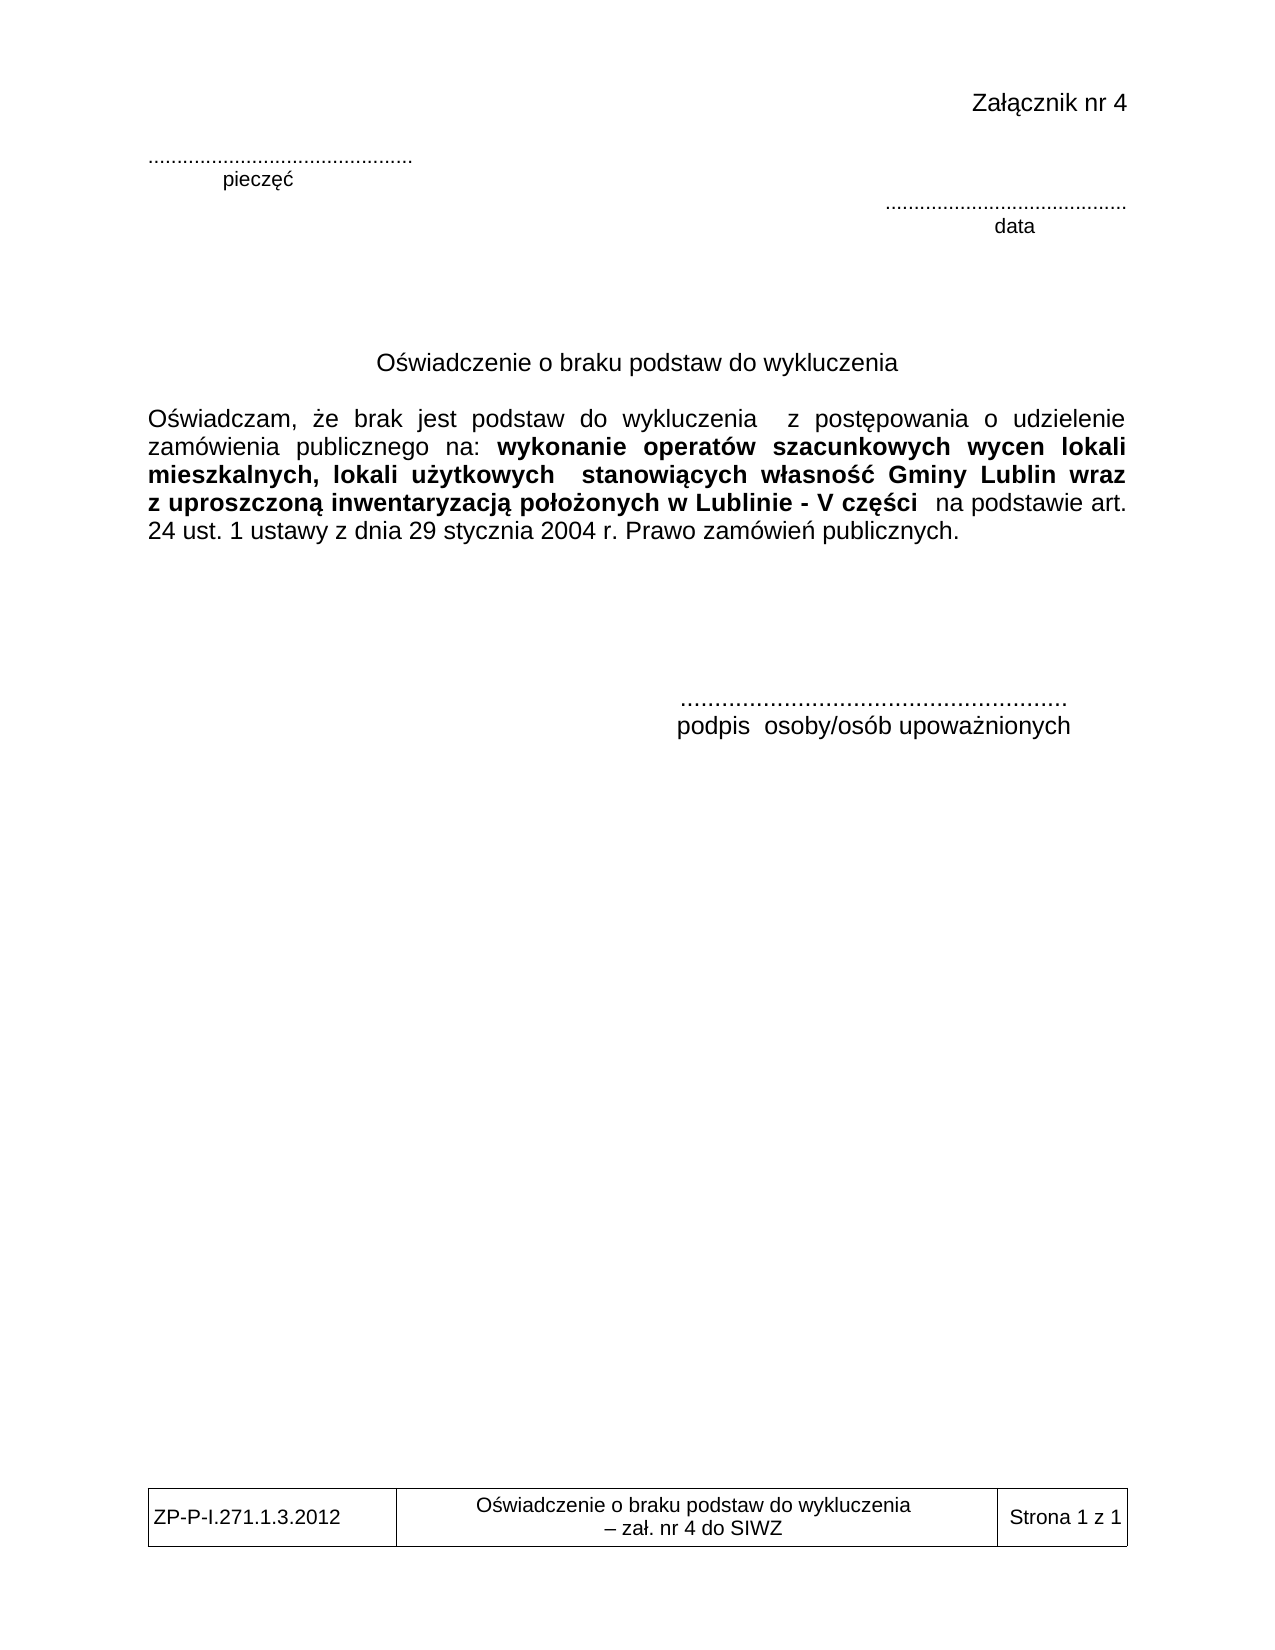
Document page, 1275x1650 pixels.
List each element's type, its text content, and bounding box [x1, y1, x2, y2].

subtitle Załącznik nr 4 [148, 89, 1127, 117]
text pieczęć [148, 168, 1127, 191]
text .......................................... [148, 191, 1127, 214]
text .............................................. [148, 144, 1127, 168]
text Oświadczam, że brak jest podstaw do wykluczenia z postępowania o udzielenie zamówienia publicznego na: wykonanie operatów szacunkowych wycen lokali mieszkalnych, lokali użytkowych stanowiących własność Gminy Lublin wraz z uproszczoną inwentaryzacją położonych w Lublinie - V części na podstawie art. 24 ust. 1 ustawy z dnia 29 stycznia 2004 r. Prawo zamówień publicznych. [148, 405, 1127, 544]
text Oświadczenie o braku podstaw do wykluczenia [148, 349, 1127, 377]
text podpis osoby/osób upoważnionych [620, 712, 1127, 740]
text ........................................................ [620, 684, 1127, 712]
text data [148, 214, 1127, 237]
